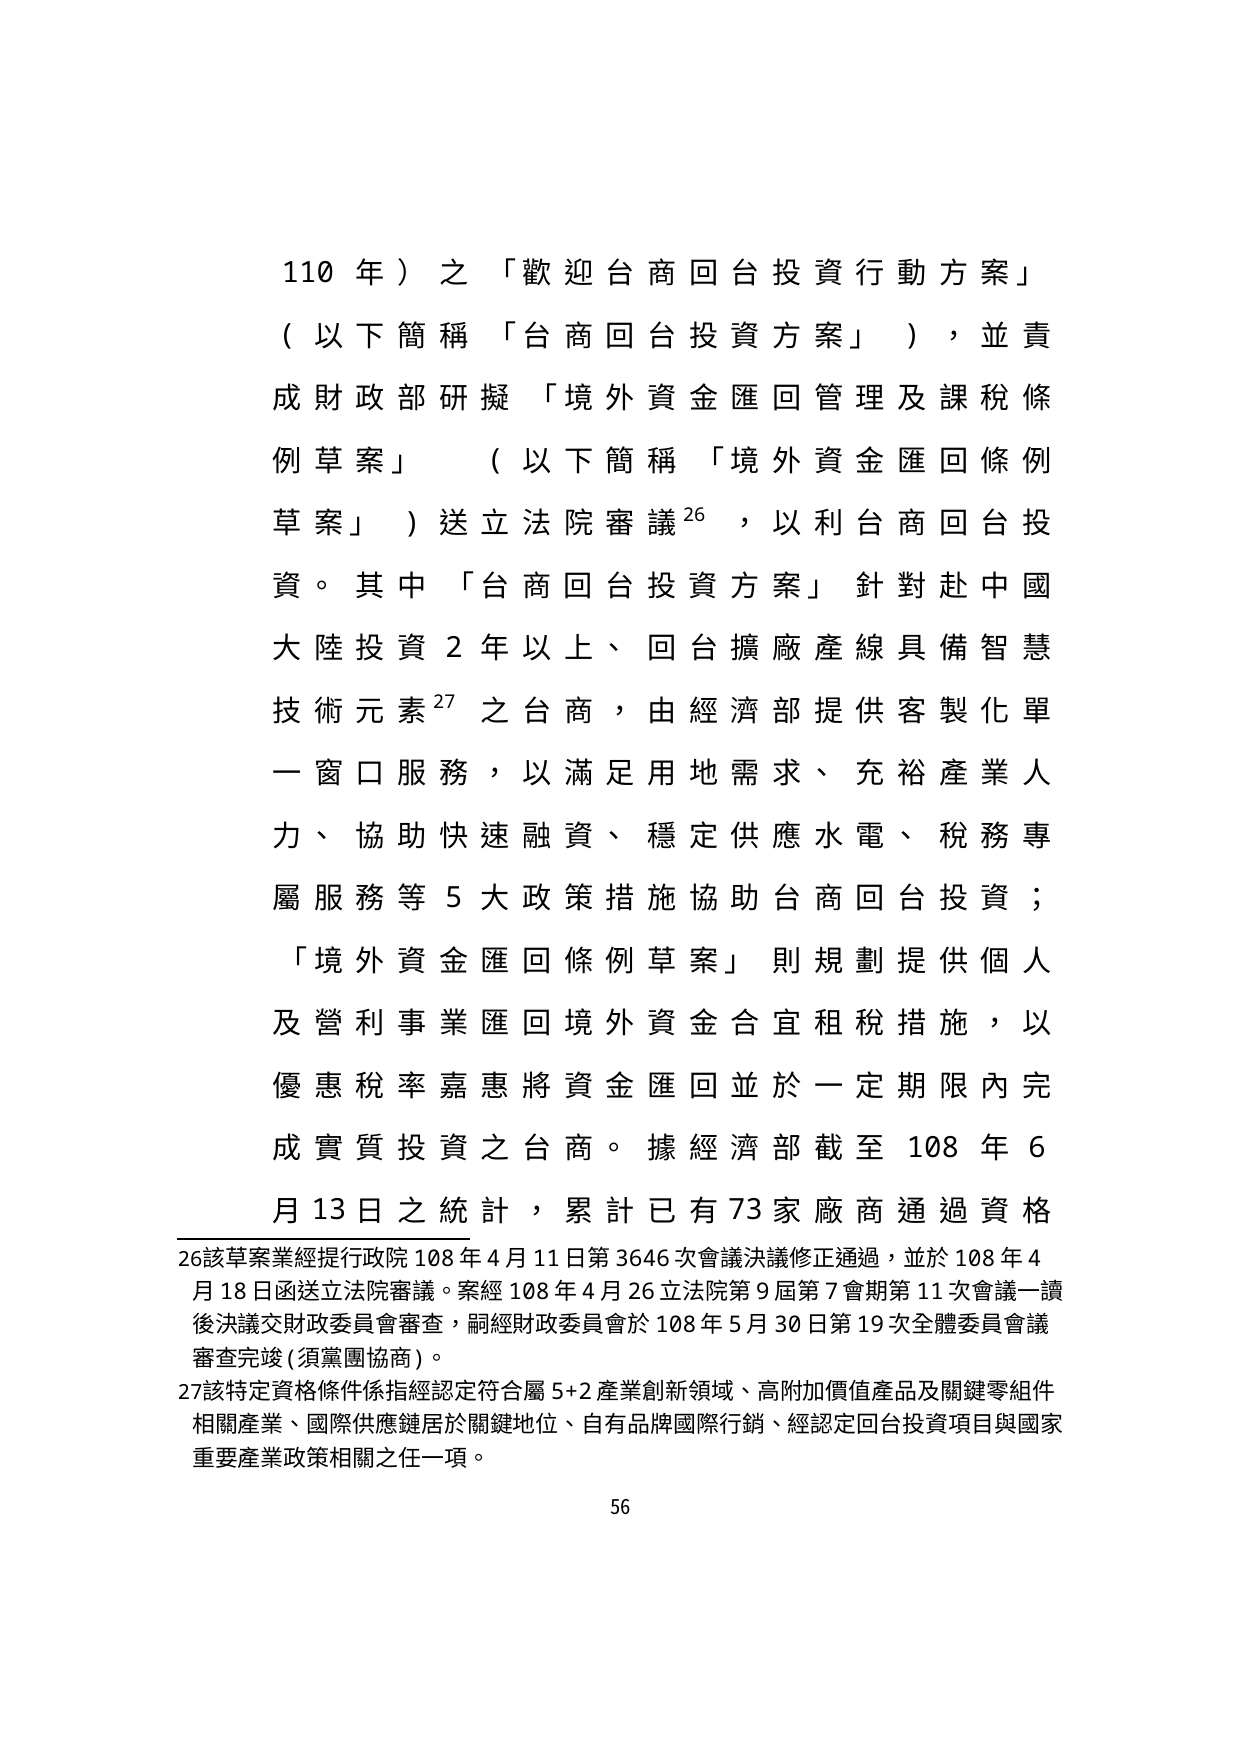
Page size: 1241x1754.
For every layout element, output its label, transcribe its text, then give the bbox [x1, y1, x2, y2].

text 在美中貿易衝突過程中，美國對中國大陸眾多出口品項祭出加徵高額關稅措施，經提高關稅後之商品因無法貿然提高售價轉嫁予消費者，喪失價格競爭力，其含稅成本之驟然提高將可能使廠商無利可圖或僅餘微利可取。於此情況下，在中國大陸投資生產商品主要以輸出美國為對象之廠商，勢必須重新衡量是否仍宜繼續在中國大陸投資設廠。如以2018年美國對中國大陸貨品之貿易赤字達約4,192億美元，占該年度美國貨品貿易赤字總額之比率近48%之規模以觀，其中涵蓋在中國大陸投資製造涉及輸美產品之台商恐不在少數。美中貿易衝突之發生，對於在中國大陸投資、獲利受到影響之台商而言，或將引發其重新衡量投資決策，如能因勢利導，以相對較優厚之投資誘因，促使該等台商、甚至是在中國大陸投資之外商回(在)台投資，可望成為活絡國內投資、促進我國經濟成長之一大助力。行政院覷準此時機，於108年1月適時推出為期3年（108年至110年）之「歡迎台商回台投資行動方案」(以下簡稱「台商回台投資方案」)，並責成財政部研擬「境外資金匯回管理及課稅條例草案」 (以下簡稱「境外資金匯回條例草案」)送立法院審議，以利台商回台投資。其中「台商回台投資方案」針對赴中國大陸投資2年以上、回台擴廠產線具備智慧技術元素之台商，由經濟部提供客製化單一窗口服務，以滿足用地需求、充裕產業人力、協助快速融資、穩定供應水電、稅務專屬服務等5大政策措施協助台商回台投資；「境外資金匯回條例草案」則規劃提供個人及營利事業匯回境外資金合宜租稅措施，以優惠稅率嘉惠將資金匯回並於一定期限內完成實質投資之台商。據經濟部截至108年6月13日之統計，累計已有73家廠商通過資格審查，總投資金額逾新台幣3,750億元，預估將帶來超過3萬4,100個本國就業機會，成績斐然。惟供應無虞之水電、易尋之設廠用地、充裕可供雇用之產業人才、便捷之融資管道等，本係型塑一良好投資環境所應置備者，為提升廠商回(在)台投資意願，使國內投資維繫一定程度之成長，「台商回台投資方案」所推動之措施，嗣後允宜配合持續優化投資環境之相關作為及成效，逐步轉為無辦理期限之常態性作法，並擴大適用於其他原非在中國大陸地區投資之台商及本國企業；至於立意良善之「境外資金匯回條例草案」如能完成立法，可望成為另一項吸引台商回台投資之誘因，惟在實務作法上仍宜徵詢各界意見集思廣益，就海外匯回資金之來源及去向縝密規範，俾避免遭有心人士鑽漏洞利用為套利、炒作或洗錢之管道。 [242, 229, 1058, 1229]
text 該特定資格條件係指經認定符合屬5+2產業創新領域、高附加價值產品及關鍵零組件相關產業、國際供應鏈居於關鍵地位、自有品牌國際行銷、經認定回台投資項目與國家重要產業政策相關之任一項。 [177, 1373, 1063, 1473]
text 該草案業經提行政院108年4月11日第3646次會議決議修正通過，並於108年4月18日函送立法院審議。案經108年4月26立法院第9屆第7會期第11次會議一讀後決議交財政委員會審查，嗣經財政委員會於108年5月30日第19次全體委員會議審查完竣(須黨團協商)。 [177, 1239, 1063, 1373]
